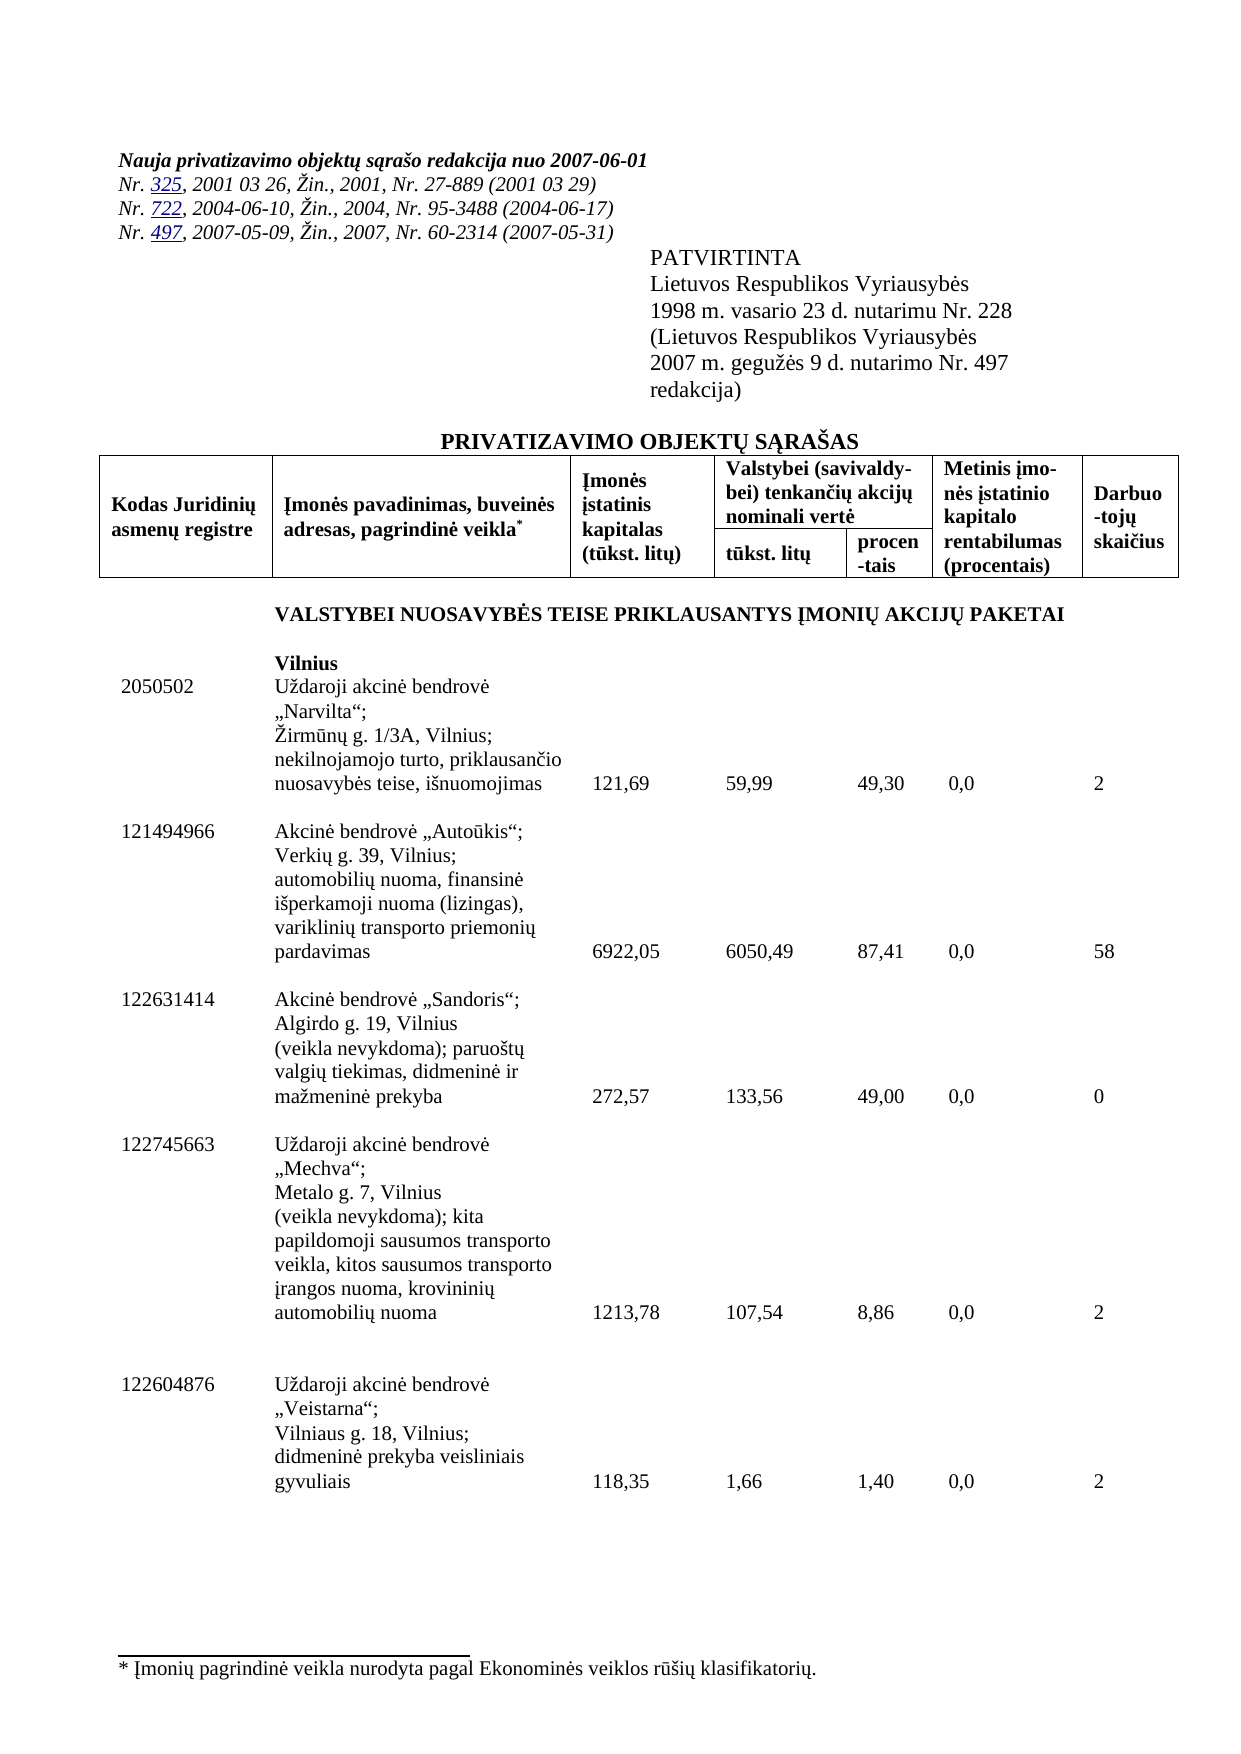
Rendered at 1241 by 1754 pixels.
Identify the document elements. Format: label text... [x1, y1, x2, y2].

table_cell [1183, 1108, 1198, 1132]
table_cell 118,35 [581, 1372, 714, 1493]
table_cell 122631414 [104, 987, 263, 1108]
table_cell tūkst. litų [715, 529, 846, 577]
table_cell [1183, 1324, 1198, 1348]
table_header [1179, 455, 1183, 528]
table_cell [1183, 602, 1198, 650]
table_cell 2 [1083, 1372, 1183, 1493]
table_cell 122604876 [104, 1372, 263, 1493]
text Nauja privatizavimo objektų sąrašo redakcija nuo 2007-06-01 [118, 148, 1181, 172]
table_cell 2 [1083, 1132, 1183, 1324]
table_cell [1183, 795, 1198, 819]
table_cell 2050502 [104, 675, 263, 795]
text 2007 m. gegužės 9 d. nutarimo Nr. 497 [650, 349, 1181, 376]
table_cell 0,0 [937, 1372, 1082, 1493]
table_header Valstybei (savivaldy­bei) tenkančių akcijų nominali vertė [715, 456, 932, 528]
text PRIVATIZAVIMO OBJEKTŲ SĄRAŠAS [118, 428, 1181, 455]
table_header Kodas Juridinių asmenų registre [100, 456, 272, 577]
text (Lietuvos Respublikos Vyriausybės [650, 323, 1181, 349]
table_cell Akcinė bendrovė „Autoūkis“; Verkių g. 39, Vilnius; automobilių nuoma, finansinė išperkamoji nuoma (lizingas), variklinių transporto priemonių pardavimas [263, 819, 581, 963]
table_cell [104, 602, 263, 650]
table_cell [100, 650, 104, 674]
table_cell [104, 1493, 1183, 1517]
table_cell 59,99 [714, 675, 846, 795]
table_cell procen-tais [847, 529, 932, 577]
table_cell [100, 1108, 104, 1132]
table_cell [1183, 1132, 1198, 1324]
table_cell [1179, 528, 1183, 577]
table_cell [1183, 963, 1198, 987]
text Lietuvos Respublikos Vyriausybės [650, 270, 1181, 297]
table_cell 49,00 [846, 987, 937, 1108]
table_cell 107,54 [714, 1132, 846, 1324]
table_header Metinis įmo­nės įstatinio kapitalo rentabilumas (procentais) [933, 456, 1082, 577]
table_cell [1183, 1348, 1198, 1372]
table_cell 49,30 [846, 675, 937, 795]
table_cell 2 [1083, 675, 1183, 795]
table_cell Vilnius [263, 650, 1183, 674]
text Nr. 722, 2004-06-10, Žin., 2004, Nr. 95-3488 (2004-06-17) [118, 196, 1181, 220]
table_cell 121,69 [581, 675, 714, 795]
text redakcija) [650, 376, 1181, 402]
table_cell [100, 963, 104, 987]
table_cell [1183, 987, 1198, 1108]
table_cell [100, 1372, 104, 1493]
table_cell 87,41 [846, 819, 937, 963]
table_cell 1,66 [714, 1372, 846, 1493]
table_cell [1183, 577, 1198, 602]
table_cell 1,40 [846, 1372, 937, 1493]
table_cell Uždaroji akcinė bendrovė „Narvilta“; Žirmūnų g. 1/3A, Vilnius; nekilnojamojo turto, priklausančio nuosavybės teise, išnuomojimas [263, 675, 581, 795]
table_cell [104, 1108, 1183, 1132]
table_cell [1183, 528, 1198, 577]
table_cell [104, 578, 263, 602]
table_cell 0,0 [937, 675, 1082, 795]
table_cell [100, 578, 104, 602]
table_cell [100, 795, 104, 819]
table_cell [1183, 675, 1198, 795]
table_cell [100, 987, 104, 1108]
table_cell 0,0 [937, 987, 1082, 1108]
table_header Įmonės įstatinis kapitalas (tūkst. litų) [571, 456, 714, 577]
table_cell Uždaroji akcinė bendrovė „Mechva“; Metalo g. 7, Vilnius (veikla nevykdoma); kita papildomoji sausumos transporto veikla, kitos sausumos transporto įrangos nuoma, krovininių automobilių nuoma [263, 1132, 581, 1324]
table_cell Uždaroji akcinė bendrovė „Veistarna“; Vilniaus g. 18, Vilnius; didmeninė prekyba veisliniais gyvuliais [263, 1372, 581, 1493]
text 1998 m. vasario 23 d. nutarimu Nr. 228 [650, 297, 1181, 323]
table_cell 0,0 [937, 1132, 1082, 1324]
table_header Darbuo-tojų skaičius [1083, 456, 1178, 577]
table_cell [1183, 819, 1198, 963]
table_cell [100, 1493, 104, 1517]
table_cell [100, 1132, 104, 1324]
text PATVIRTINTA [650, 244, 1181, 270]
table_cell [100, 1348, 104, 1372]
table_cell 0 [1083, 987, 1183, 1108]
table_cell [104, 1348, 1183, 1372]
table_cell 121494966 [104, 819, 263, 963]
table_cell [100, 602, 104, 650]
table_cell 272,57 [581, 987, 714, 1108]
table_cell VALSTYBEI NUOSAVYBĖS TEISE PRIKLAUSANTYS ĮMONIŲ AKCIJŲ PAKETAI [263, 602, 1183, 650]
table_cell 6050,49 [714, 819, 846, 963]
table_cell [100, 1324, 104, 1348]
table_cell 6922,05 [581, 819, 714, 963]
table_cell 0,0 [937, 819, 1082, 963]
table_cell [1183, 1493, 1198, 1517]
table_cell Akcinė bendrovė „Sandoris“; Algirdo g. 19, Vilnius (veikla nevykdoma); paruoštų valgių tiekimas, didmeninė ir mažmeninė prekyba [263, 987, 581, 1108]
table_cell [104, 795, 1183, 819]
table_cell [100, 675, 104, 795]
table_header [1183, 455, 1198, 528]
table_cell 58 [1083, 819, 1183, 963]
table_header Įmonės pavadinimas, buveinės adresas, pagrindinė veikla [273, 456, 570, 577]
text Nr. 497, 2007-05-09, Žin., 2007, Nr. 60-2314 (2007-05-31) [118, 220, 1181, 244]
table_cell 133,56 [714, 987, 846, 1108]
table_cell [1183, 650, 1198, 674]
table_cell 8,86 [846, 1132, 937, 1324]
table_cell [104, 1324, 1183, 1348]
table_cell 1213,78 [581, 1132, 714, 1324]
table_cell [104, 650, 263, 674]
table_cell [100, 819, 104, 963]
table_cell [263, 577, 1183, 602]
table_cell 122745663 [104, 1132, 263, 1324]
text Nr. 325, 2001 03 26, Žin., 2001, Nr. 27-889 (2001 03 29) [118, 172, 1181, 196]
table_cell [1183, 1372, 1198, 1493]
table_cell [104, 963, 1183, 987]
